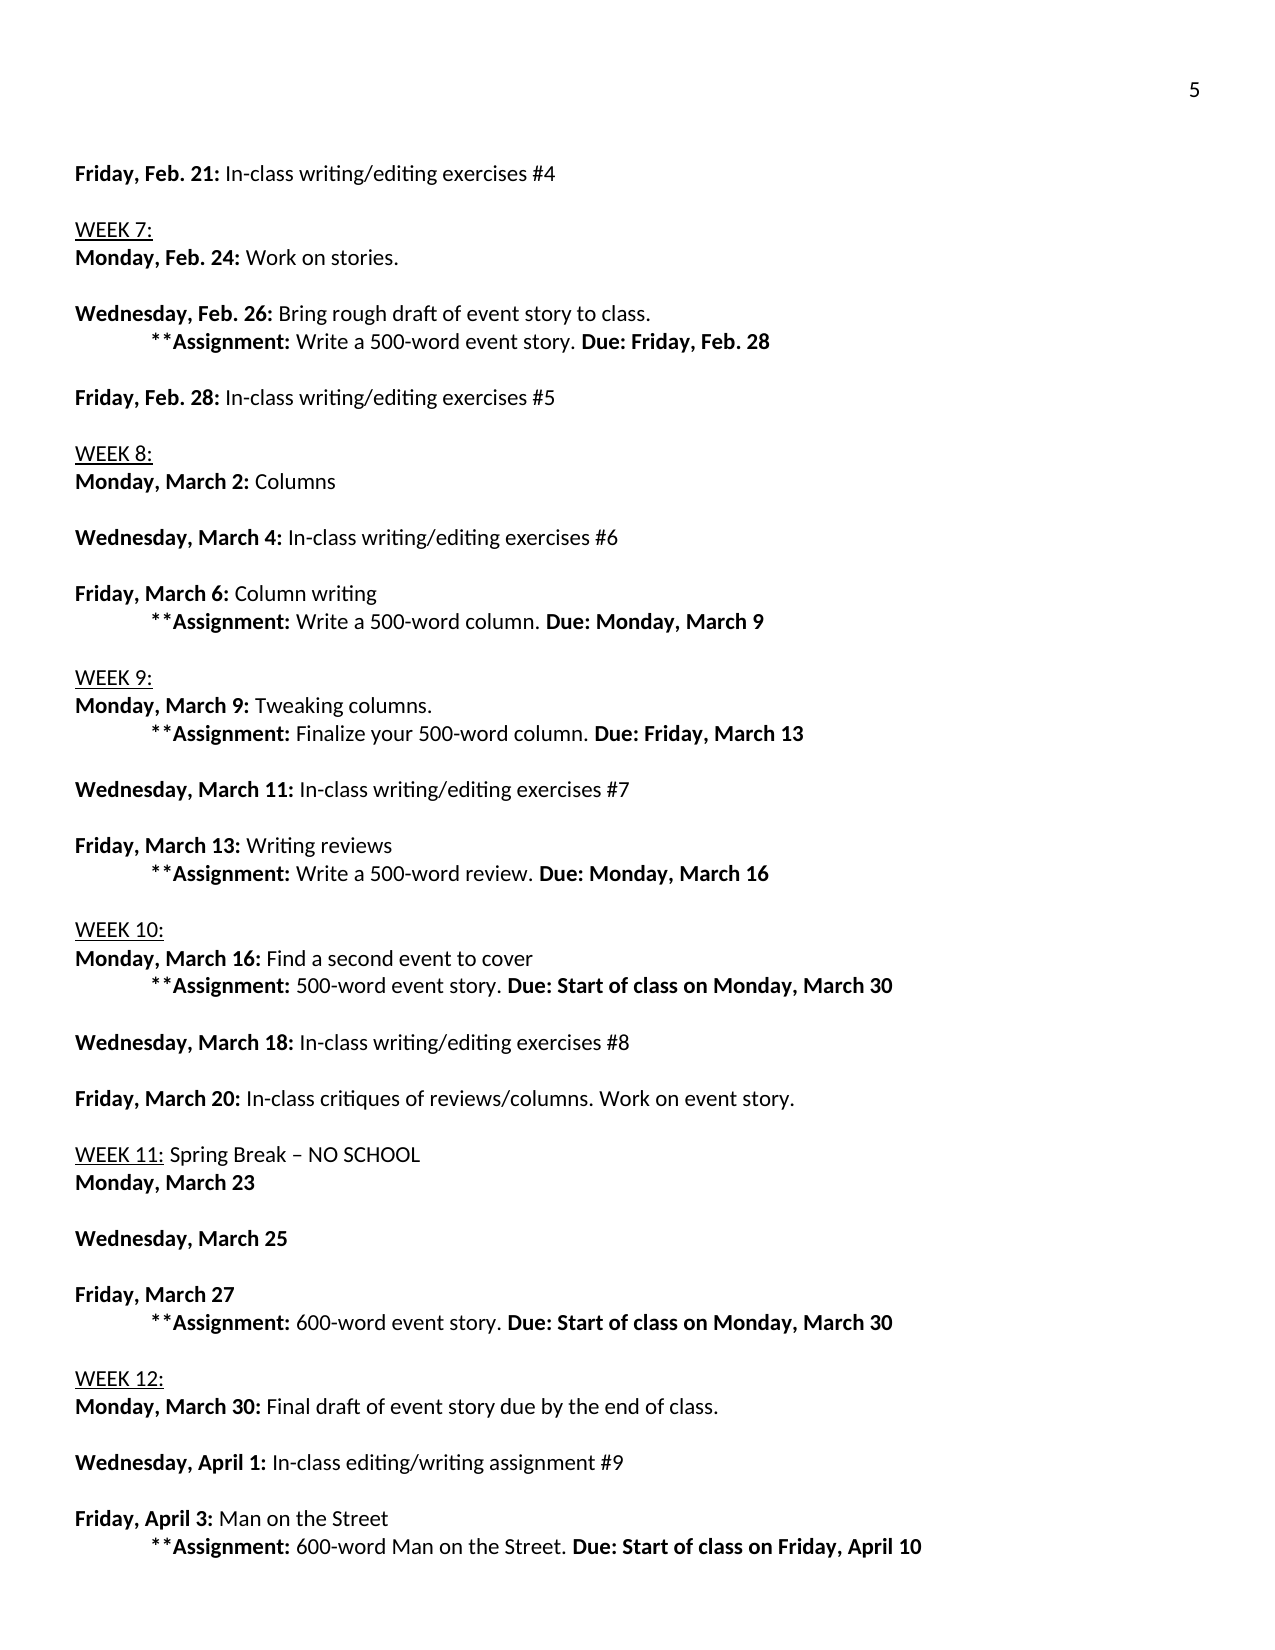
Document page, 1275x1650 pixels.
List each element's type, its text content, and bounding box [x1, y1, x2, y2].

text Wednesday, March 4: In-class writing/editing exercises #6 [75, 523, 1200, 551]
text Wednesday, March 25 [75, 1224, 1200, 1252]
text Friday, March 20: In-class critiques of reviews/columns. Work on event story. [75, 1084, 1200, 1112]
text Wednesday, March 11: In-class writing/editing exercises #7 [75, 776, 1200, 803]
text Monday, March 9: Tweaking columns. **Assignment: Finalize your 500-word column. Due: Friday, March 13 [75, 691, 1200, 747]
text **Assignment: 500-word event story. Due: Start of class on Monday, March 30 [75, 972, 1200, 1000]
text **Assignment: 600-word event story. Due: Start of class on Monday, March 30 [75, 1308, 1200, 1336]
text WEEK 8: [75, 439, 1200, 467]
text WEEK 7: [75, 215, 1200, 243]
text Monday, Feb. 24: Work on stories. [75, 243, 1200, 271]
text Friday, Feb. 21: In-class writing/editing exercises #4 [75, 131, 1200, 187]
text Wednesday, April 1: In-class editing/writing assignment #9 [75, 1448, 1200, 1476]
text Friday, March 6: Column writing [75, 579, 1200, 607]
text WEEK 9: [75, 663, 1200, 691]
text Monday, March 23 [75, 1168, 1200, 1196]
text Wednesday, March 18: In-class writing/editing exercises #8 [75, 1028, 1200, 1056]
text Monday, March 2: Columns [75, 467, 1200, 495]
text **Assignment: Write a 500-word event story. Due: Friday, Feb. 28 [75, 327, 1200, 355]
text WEEK 11: Spring Break – NO SCHOOL [75, 1140, 1200, 1168]
text Wednesday, Feb. 26: Bring rough draft of event story to class. [75, 299, 1200, 327]
text Friday, March 27 [75, 1280, 1200, 1308]
text Friday, March 13: Writing reviews **Assignment: Write a 500-word review. Due: Monday, March 16 [75, 832, 1200, 888]
text WEEK 12: [75, 1364, 1200, 1392]
text Friday, Feb. 28: In-class writing/editing exercises #5 [75, 383, 1200, 411]
text **Assignment: Write a 500-word column. Due: Monday, March 9 [75, 607, 1200, 635]
text Monday, March 16: Find a second event to cover [75, 944, 1200, 972]
text Friday, April 3: Man on the Street [75, 1504, 1200, 1532]
text Monday, March 30: Final draft of event story due by the end of class. [75, 1392, 1200, 1420]
text WEEK 10: [75, 916, 1200, 944]
text **Assignment: 600-word Man on the Street. Due: Start of class on Friday, April 10 [75, 1532, 1200, 1560]
